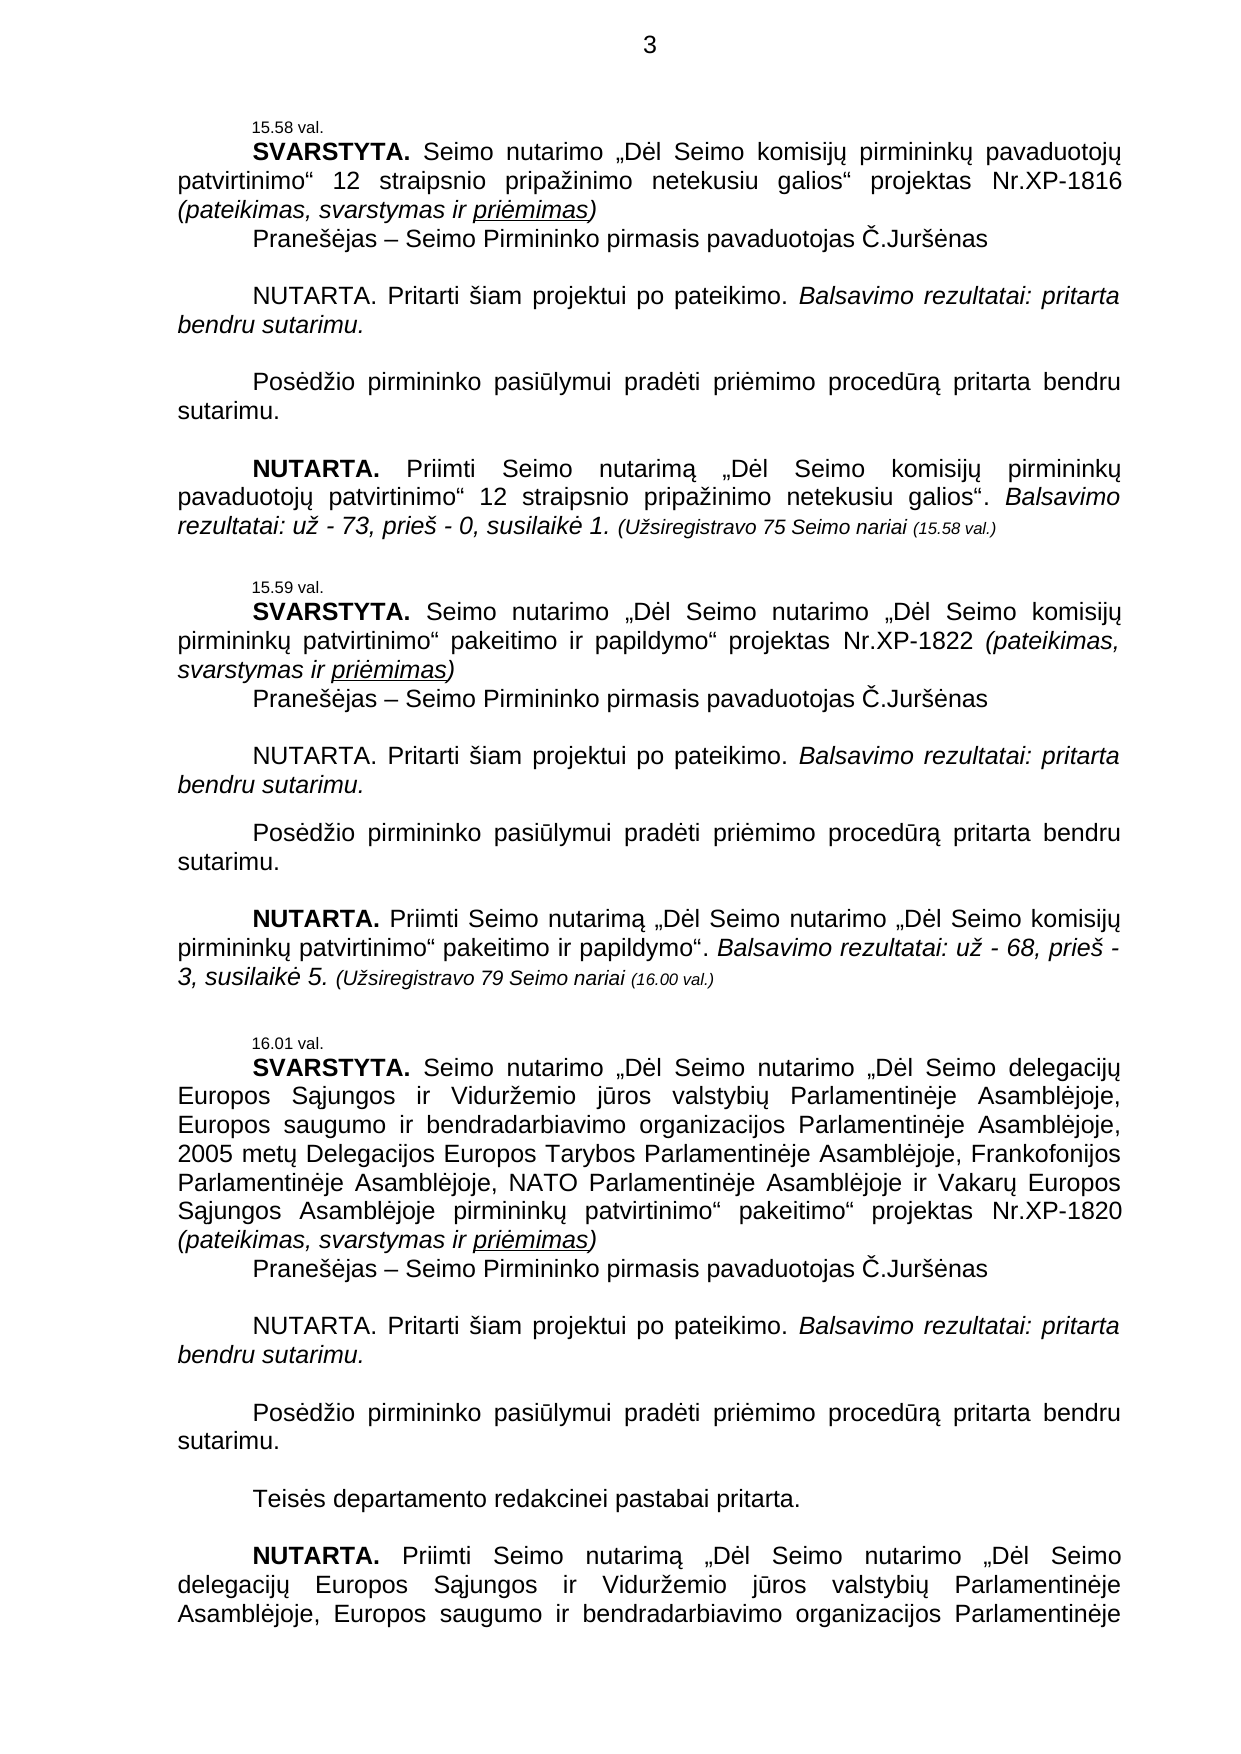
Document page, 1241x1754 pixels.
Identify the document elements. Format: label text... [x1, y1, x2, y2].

text NUTARTA. Priimti Seimo nutarimą „Dėl Seimo nutarimo „Dėl Seimo komisijų pirmininkų patvirtinimo“ pakeitimo ir papildymo“. Balsavimo rezultatai: už - 68, prieš - 3, susilaikė 5. (Užsiregistravo 79 Seimo nariai (16.00 val.) [177, 904, 1122, 990]
text Pranešėjas – Seimo Pirmininko pirmasis pavaduotojas Č.Juršėnas [177, 223, 1122, 252]
text NUTARTA. Pritarti šiam projektui po pateikimo. Balsavimo rezultatai: pritarta bendru sutarimu. [177, 741, 1122, 799]
text 16.01 val. [177, 1033, 1122, 1053]
text Pranešėjas – Seimo Pirmininko pirmasis pavaduotojas Č.Juršėnas [177, 1254, 1122, 1283]
text Posėdžio pirmininko pasiūlymui pradėti priėmimo procedūrą pritarta bendru sutarimu. [177, 367, 1122, 425]
text NUTARTA. Priimti Seimo nutarimą „Dėl Seimo komisijų pirmininkų pavaduotojų patvirtinimo“ 12 straipsnio pripažinimo netekusiu galios“. Balsavimo rezultatai: už - 73, prieš - 0, susilaikė 1. (Užsiregistravo 75 Seimo nariai (15.58 val.) [177, 453, 1122, 540]
text Posėdžio pirmininko pasiūlymui pradėti priėmimo procedūrą pritarta bendru sutarimu. [177, 818, 1122, 875]
text Teisės departamento redakcinei pastabai pritarta. [177, 1484, 1122, 1513]
text Posėdžio pirmininko pasiūlymui pradėti priėmimo procedūrą pritarta bendru sutarimu. [177, 1398, 1122, 1455]
text NUTARTA. Pritarti šiam projektui po pateikimo. Balsavimo rezultatai: pritarta bendru sutarimu. [177, 281, 1122, 338]
text NUTARTA. Priimti Seimo nutarimą „Dėl Seimo nutarimo „Dėl Seimo delegacijų Europos Sąjungos ir Viduržemio jūros valstybių Parlamentinėje Asamblėjoje, Europos saugumo ir bendradarbiavimo organizacijos Parlamentinėje [177, 1541, 1122, 1628]
text SVARSTYTA. Seimo nutarimo „Dėl Seimo nutarimo „Dėl Seimo komisijų pirmininkų patvirtinimo“ pakeitimo ir papildymo“ projektas Nr.XP-1822 (pateikimas, svarstymas ir priėmimas) [177, 597, 1122, 684]
text 15.59 val. [177, 578, 1122, 597]
text NUTARTA. Pritarti šiam projektui po pateikimo. Balsavimo rezultatai: pritarta bendru sutarimu. [177, 1311, 1122, 1369]
text Pranešėjas – Seimo Pirmininko pirmasis pavaduotojas Č.Juršėnas [177, 684, 1122, 712]
text SVARSTYTA. Seimo nutarimo „Dėl Seimo nutarimo „Dėl Seimo delegacijų Europos Sąjungos ir Viduržemio jūros valstybių Parlamentinėje Asamblėjoje, Europos saugumo ir bendradarbiavimo organizacijos Parlamentinėje Asamblėjoje, 2005 metų Delegacijos Europos Tarybos Parlamentinėje Asamblėjoje, Frankofonijos Parlamentinėje Asamblėjoje, NATO Parlamentinėje Asamblėjoje ir Vakarų Europos Sąjungos Asamblėjoje pirmininkų patvirtinimo“ pakeitimo“ projektas Nr.XP-1820 (pateikimas, svarstymas ir priėmimas) [177, 1053, 1122, 1254]
text 15.58 val. [177, 118, 1122, 137]
text SVARSTYTA. Seimo nutarimo „Dėl Seimo komisijų pirmininkų pavaduotojų patvirtinimo“ 12 straipsnio pripažinimo netekusiu galios“ projektas Nr.XP-1816 (pateikimas, svarstymas ir priėmimas) [177, 137, 1122, 223]
